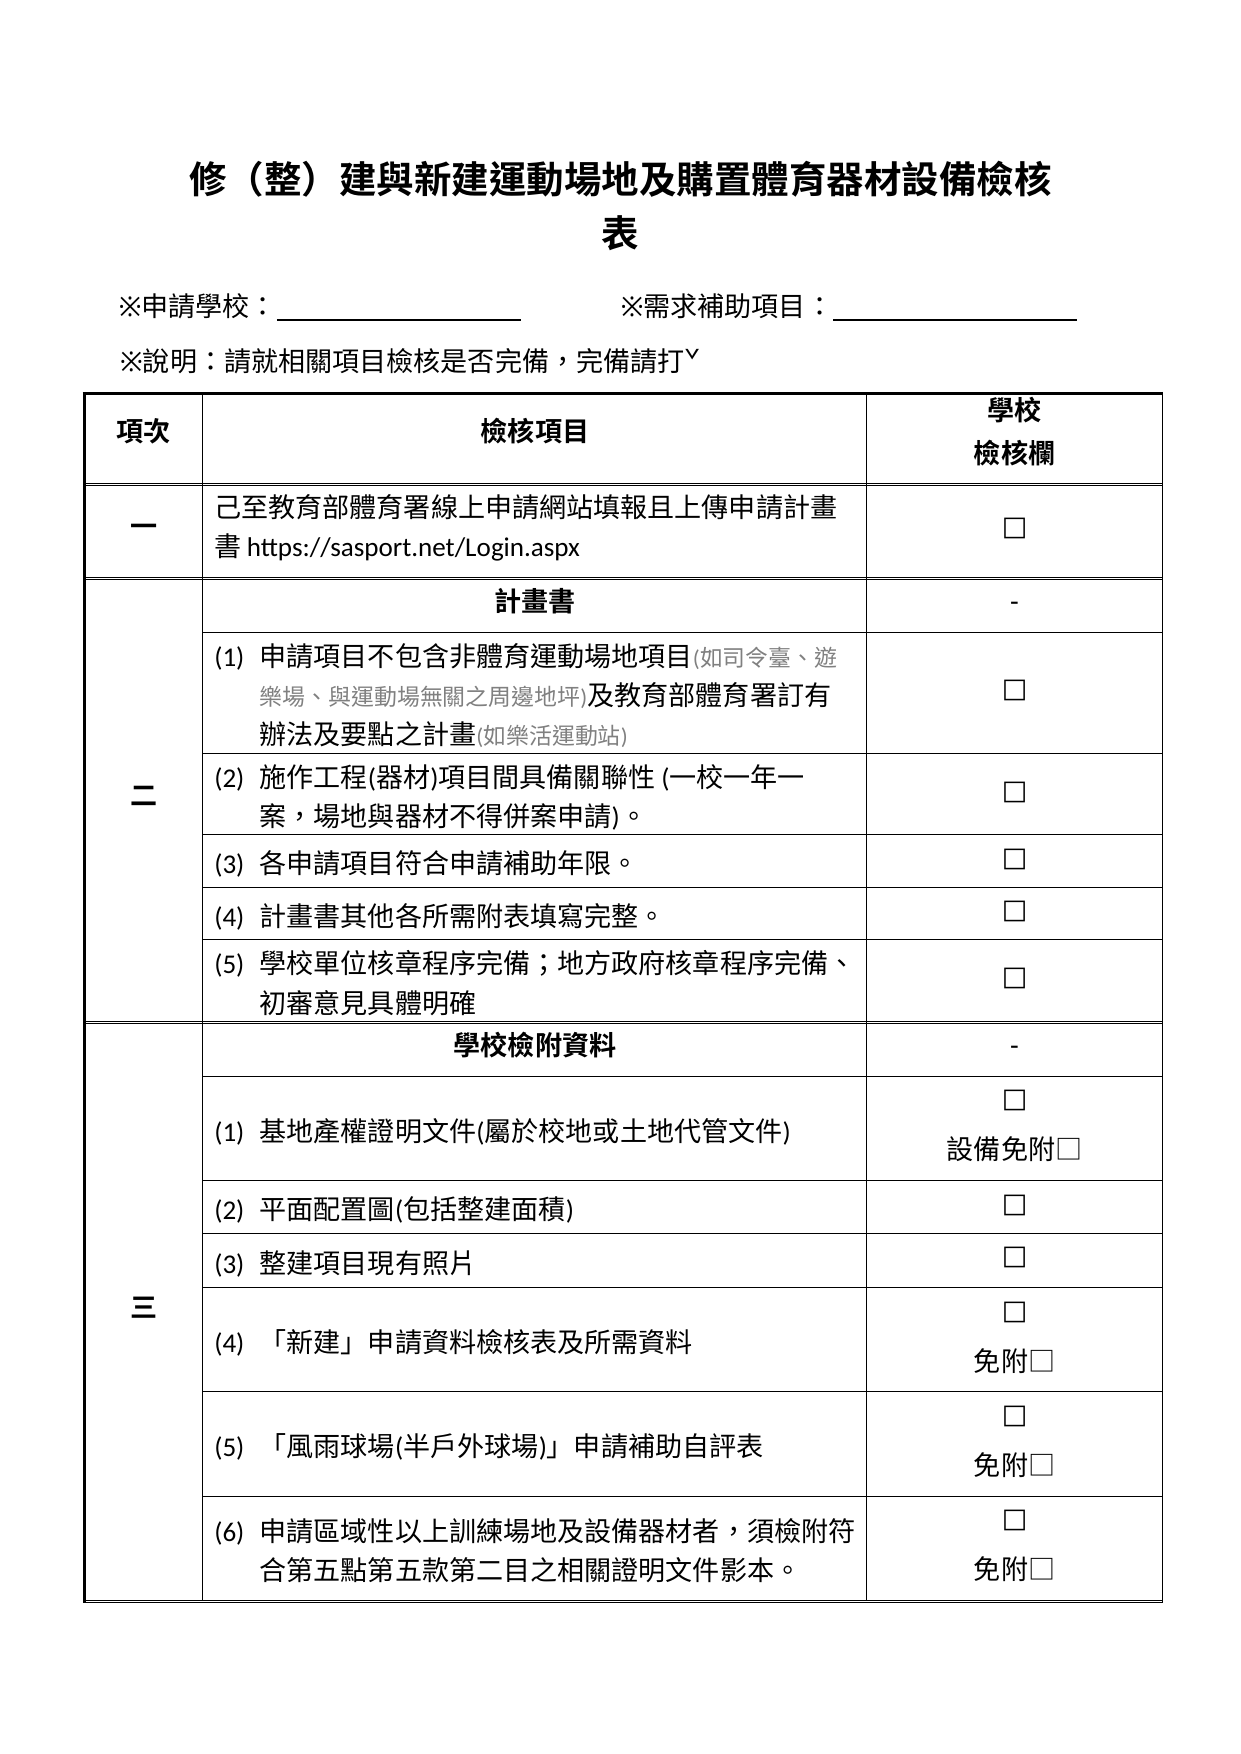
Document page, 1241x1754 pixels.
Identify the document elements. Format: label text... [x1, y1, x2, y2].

table_header 項次 [86, 395, 202, 482]
table_cell □ [867, 1181, 1162, 1232]
table_cell □ [867, 1234, 1162, 1287]
table_header 學校 檢核欄 [867, 395, 1162, 482]
text ※說明：請就相關項目檢核是否完備，完備請打ˇ [114, 338, 1053, 379]
table_cell □ [867, 940, 1162, 1021]
table_cell □ [867, 486, 1162, 577]
table_cell 施作工程(器材)項目間具備關聯性 (一校一年一案，場地與器材不得併案申請)。 [203, 754, 866, 834]
table_cell □ 免附□ [867, 1392, 1162, 1496]
table_cell - [867, 1024, 1162, 1076]
table_cell 學校檢附資料 [203, 1024, 866, 1076]
table_cell 三 [86, 1024, 202, 1600]
text 修（整）建與新建運動場地及購置體育器材設備檢核表 [187, 150, 1053, 258]
table_cell 各申請項目符合申請補助年限。 [203, 835, 866, 887]
table_cell □ 免附□ [867, 1497, 1162, 1600]
table_cell 「新建」申請資料檢核表及所需資料 [203, 1288, 866, 1391]
table_cell 申請項目不包含非體育運動場地項目(如司令臺、遊樂場、與運動場無關之周邊地坪)及教育部體育署訂有辦法及要點之計畫(如樂活運動站) [203, 633, 866, 752]
table_cell 二 [86, 580, 202, 1021]
table_header ※申請學校： [107, 271, 609, 338]
table_cell 申請區域性以上訓練場地及設備器材者，須檢附符合第五點第五款第二目之相關證明文件影本。 [203, 1497, 866, 1600]
table_cell 一 [86, 486, 202, 577]
table_cell □ [867, 633, 1162, 752]
table_cell 基地產權證明文件(屬於校地或土地代管文件) [203, 1077, 866, 1180]
table_header ※需求補助項目： [609, 271, 1111, 338]
table_cell 計畫書 [203, 580, 866, 632]
table_cell 計畫書其他各所需附表填寫完整。 [203, 888, 866, 939]
table_cell □ 免附□ [867, 1288, 1162, 1391]
table_cell 學校單位核章程序完備；地方政府核章程序完備、初審意見具體明確 [203, 940, 866, 1021]
table_cell □ [867, 888, 1162, 939]
table_cell 整建項目現有照片 [203, 1234, 866, 1287]
table_cell □ 設備免附□ [867, 1077, 1162, 1180]
table_cell 平面配置圖(包括整建面積) [203, 1181, 866, 1232]
table_cell 己至教育部體育署線上申請網站填報且上傳申請計畫書https://sasport.net/Login.aspx [203, 486, 866, 577]
table_header 檢核項目 [203, 395, 866, 482]
table_cell □ [867, 835, 1162, 887]
table_cell - [867, 580, 1162, 632]
table_cell □ [867, 754, 1162, 834]
table_cell 「風雨球場(半戶外球場)」申請補助自評表 [203, 1392, 866, 1496]
